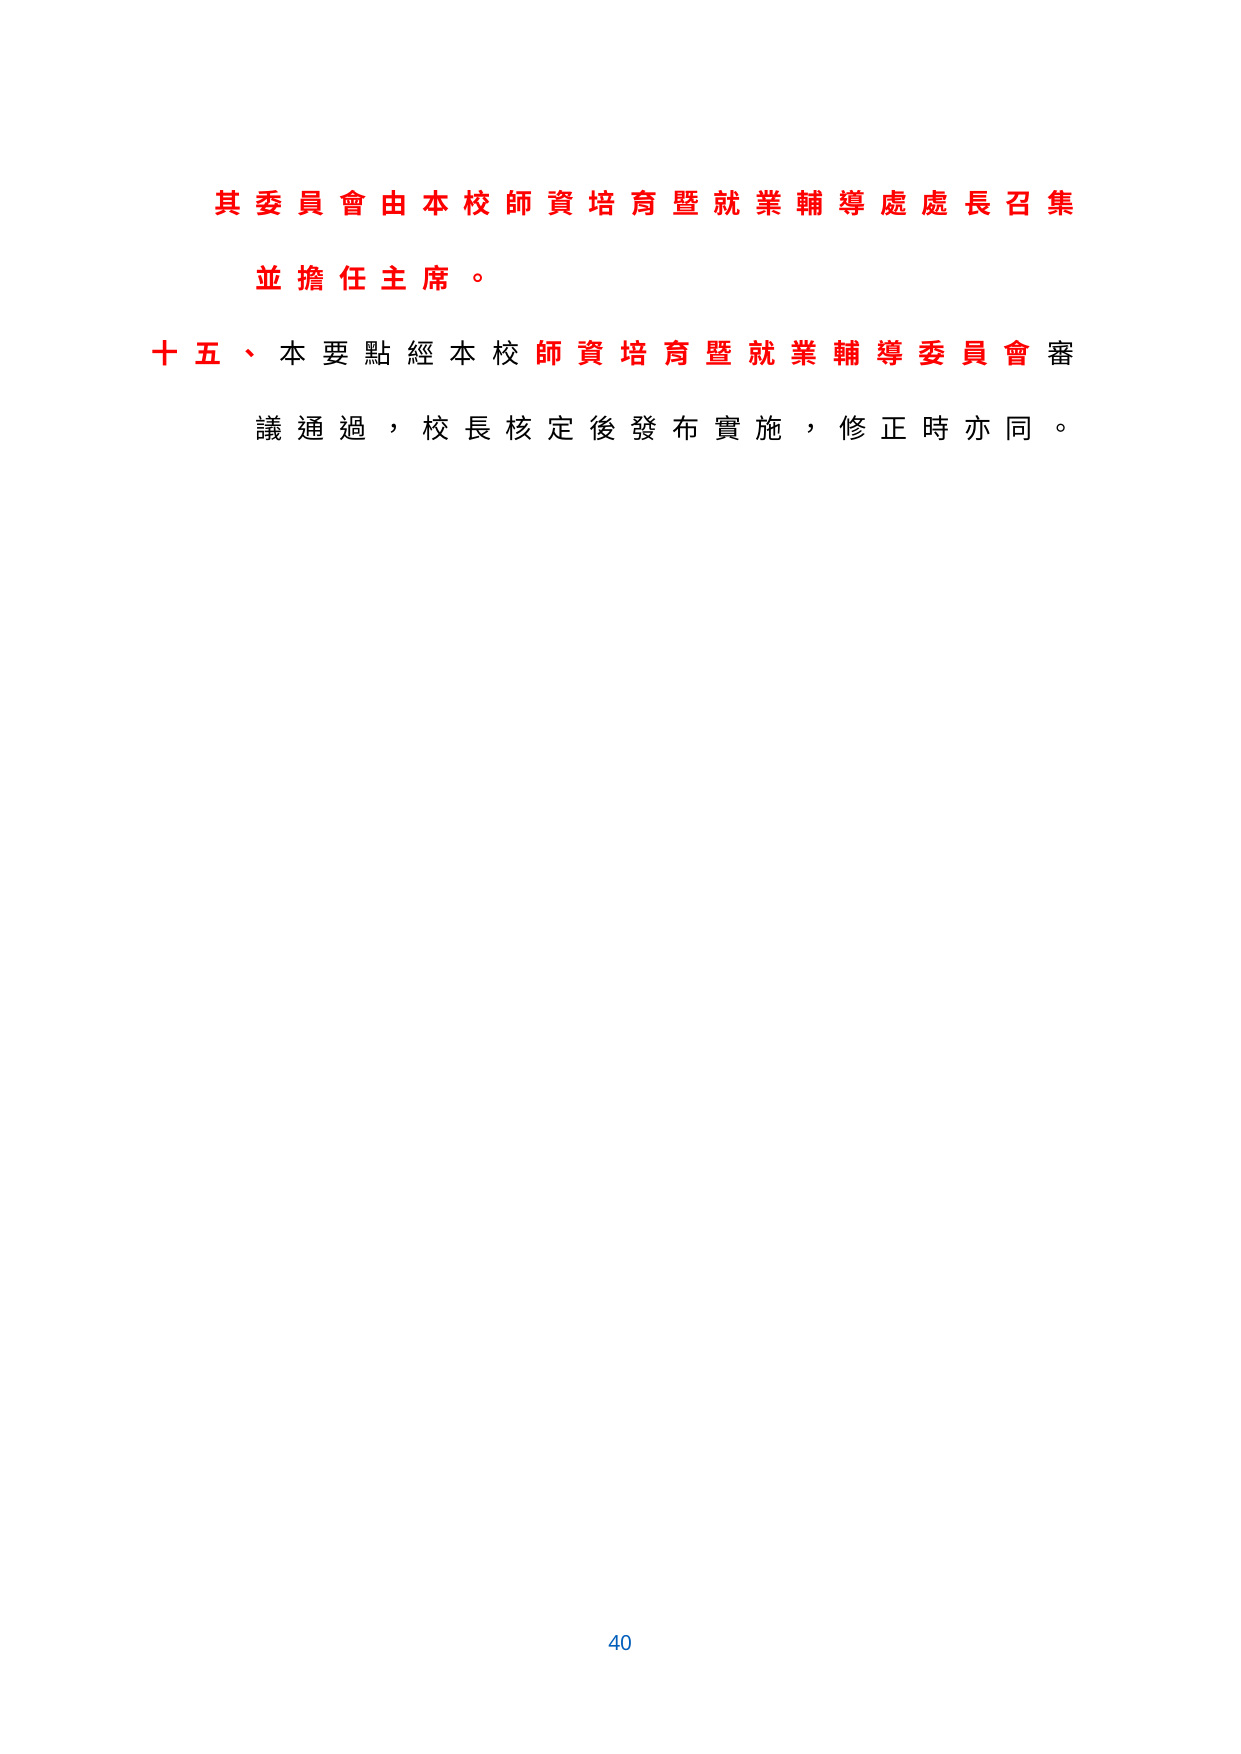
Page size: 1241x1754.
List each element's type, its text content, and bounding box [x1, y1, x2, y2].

text 十五、本要點經本校師資培育暨就業輔導委員會審議通過，校長核定後發布實施，修正時亦同。 [151, 314, 1089, 464]
text 其委員會由本校師資培育暨就業輔導處處長召集並擔任主席。 [151, 164, 1089, 314]
